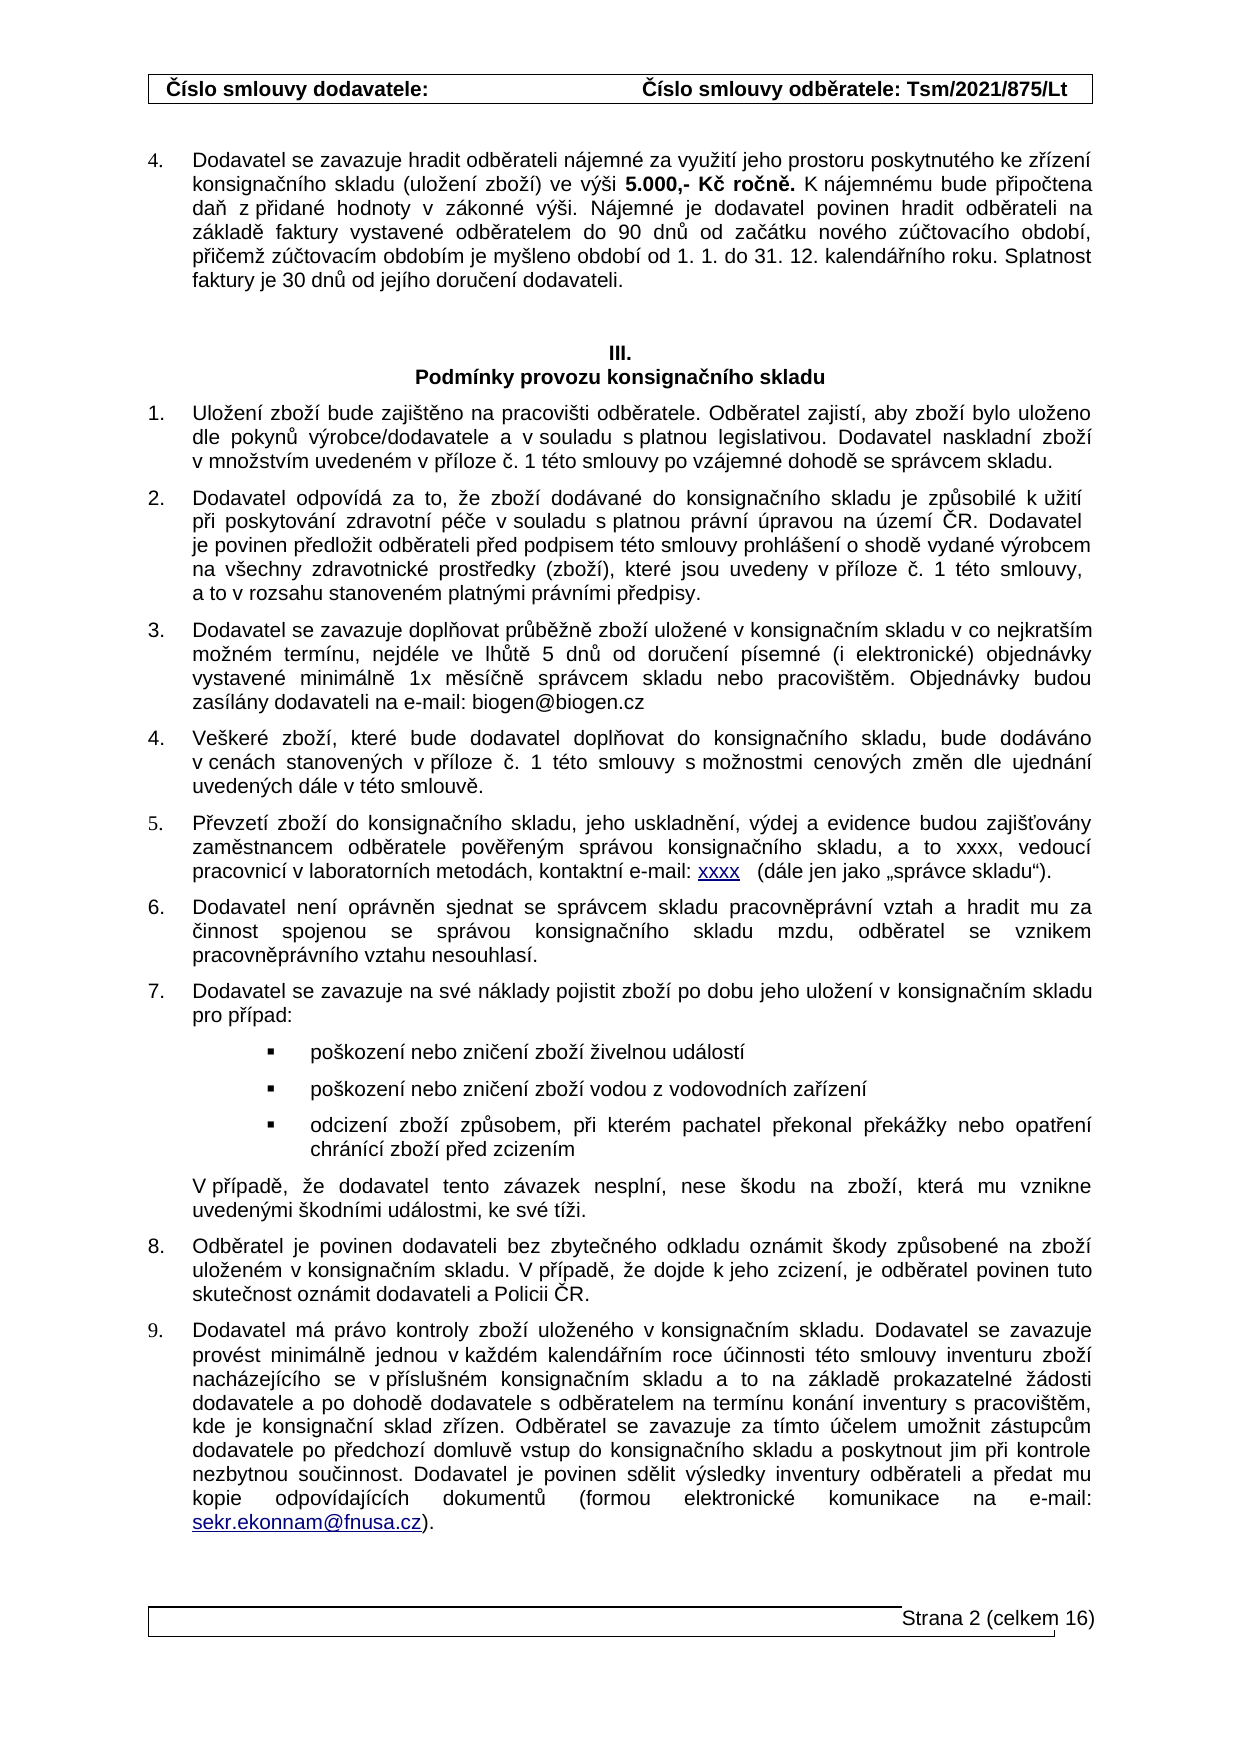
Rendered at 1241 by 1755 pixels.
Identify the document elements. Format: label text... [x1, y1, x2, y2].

list Veškeré zboží, které bude dodavatel doplňovat do konsignačního skladu, bude dodáváno v cenách stanovených v příloze č. 1 této smlouvy s možnostmi cenových změn dle ujednání uvedených dále v této smlouvě. [148, 726, 1093, 798]
list poškození nebo zničení zboží vodou z vodovodních zařízení [266, 1076, 1093, 1100]
text Podmínky provozu konsignačního skladu [148, 364, 1093, 388]
text V případě, že dodavatel tento závazek nesplní, nese škodu na zboží, která mu vznikne uvedenými škodními událostmi, ke své tíži. [192, 1173, 1093, 1221]
list Dodavatel se zavazuje na své náklady pojistit zboží po dobu jeho uložení v konsignačním skladu pro případ: [148, 979, 1093, 1027]
list Dodavatel se zavazuje hradit odběrateli nájemné za využití jeho prostoru poskytnutého ke zřízení konsignačního skladu (uložení zboží) ve výši 5.000,- Kč ročně. K nájemnému bude připočtena daň z přidané hodnoty v zákonné výši. Nájemné je dodavatel povinen hradit odběrateli na základě faktury vystavené odběratelem do 90 dnů od začátku nového zúčtovacího období, přičemž zúčtovacím obdobím je myšleno období od 1. 1. do 31. 12. kalendářního roku. Splatnost faktury je 30 dnů od jejího doručení dodavateli. [148, 148, 1093, 292]
list Převzetí zboží do konsignačního skladu, jeho uskladnění, výdej a evidence budou zajišťovány zaměstnancem odběratele pověřeným správou konsignačního skladu, a to xxxx, vedoucí pracovnicí v laboratorních metodách, kontaktní e-mail: xxxx (dále jen jako „správce skladu“). [148, 810, 1093, 882]
list Dodavatel má právo kontroly zboží uloženého v konsignačním skladu. Dodavatel se zavazuje provést minimálně jednou v každém kalendářním roce účinnosti této smlouvy inventuru zboží nacházejícího se v příslušném konsignačním skladu a to na základě prokazatelné žádosti dodavatele a po dohodě dodavatele s odběratelem na termínu konání inventury s pracovištěm, kde je konsignační sklad zřízen. Odběratel se zavazuje za tímto účelem umožnit zástupcům dodavatele po předchozí domluvě vstup do konsignačního skladu a poskytnout jim při kontrole nezbytnou součinnost. Dodavatel je povinen sdělit výsledky inventury odběrateli a předat mu kopie odpovídajících dokumentů (formou elektronické komunikace na e-mail: sekr.ekonnam@fnusa.cz). [148, 1318, 1093, 1534]
list odcizení zboží způsobem, při kterém pachatel překonal překážky nebo opatření chránící zboží před zcizením [266, 1113, 1093, 1161]
list Dodavatel odpovídá za to, že zboží dodávané do konsignačního skladu je způsobilé k užití při poskytování zdravotní péče v souladu s platnou právní úpravou na území ČR. Dodavatel je povinen předložit odběrateli před podpisem této smlouvy prohlášení o shodě vydané výrobcem na všechny zdravotnické prostředky (zboží), které jsou uvedeny v příloze č. 1 této smlouvy, a to v rozsahu stanoveném platnými právními předpisy. [148, 485, 1093, 605]
list Dodavatel není oprávněn sjednat se správcem skladu pracovněprávní vztah a hradit mu za činnost spojenou se správou konsignačního skladu mzdu, odběratel se vznikem pracovněprávního vztahu nesouhlasí. [148, 895, 1093, 967]
list Uložení zboží bude zajištěno na pracovišti odběratele. Odběratel zajistí, aby zboží bylo uloženo dle pokynů výrobce/dodavatele a v souladu s platnou legislativou. Dodavatel naskladní zboží v množstvím uvedeném v příloze č. 1 této smlouvy po vzájemné dohodě se správcem skladu. [148, 401, 1093, 473]
list Dodavatel se zavazuje doplňovat průběžně zboží uložené v konsignačním skladu v co nejkratším možném termínu, nejdéle ve lhůtě 5 dnů od doručení písemné (i elektronické) objednávky vystavené minimálně 1x měsíčně správcem skladu nebo pracovištěm. Objednávky budou zasílány dodavateli na e-mail: biogen@biogen.cz [148, 618, 1093, 713]
list Odběratel je povinen dodavateli bez zbytečného odkladu oznámit škody způsobené na zboží uloženém v konsignačním skladu. V případě, že dojde k jeho zcizení, je odběratel povinen tuto skutečnost oznámit dodavateli a Policii ČR. [148, 1234, 1093, 1306]
list poškození nebo zničení zboží živelnou událostí [266, 1040, 1093, 1064]
text III. [148, 341, 1093, 364]
